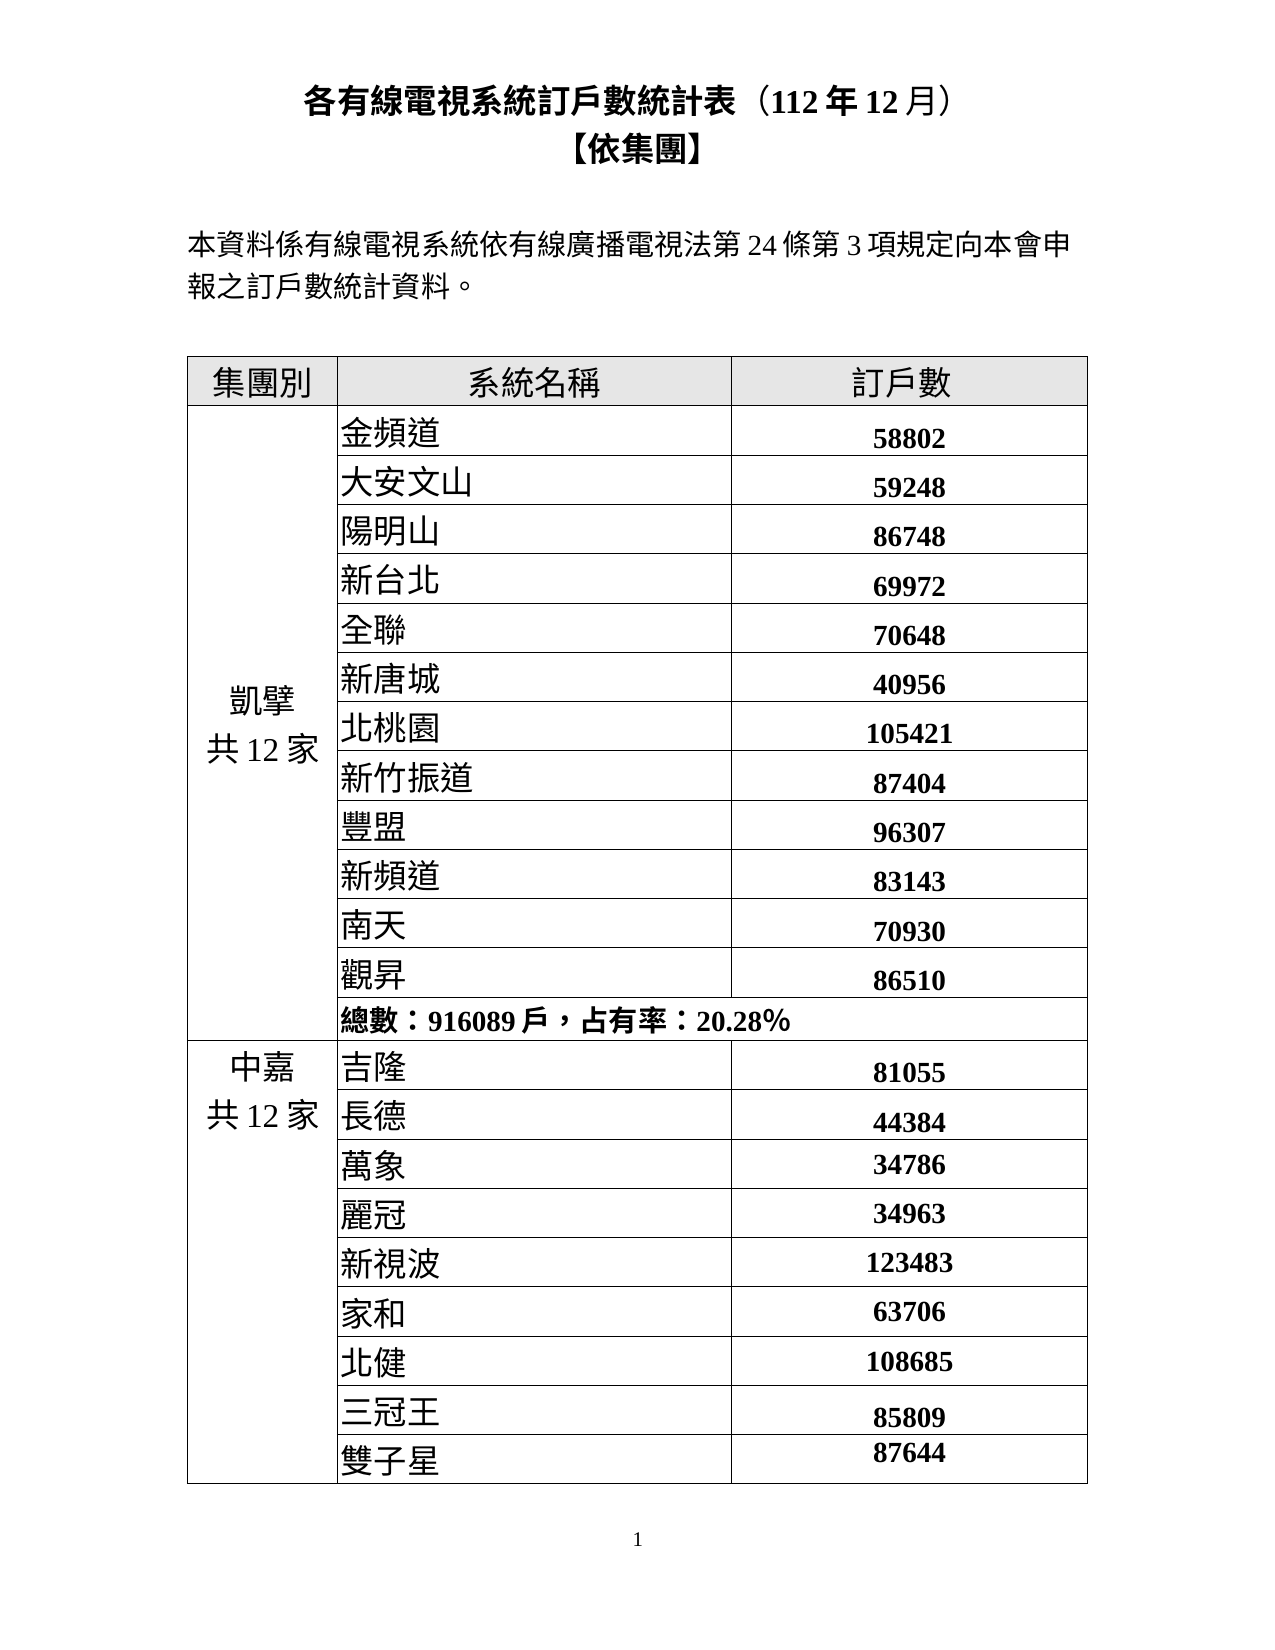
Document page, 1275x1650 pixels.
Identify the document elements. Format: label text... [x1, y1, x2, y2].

text 各有線電視系統訂戶數統計表（112年12月） [187, 75, 1087, 123]
table_cell 69972 [732, 554, 1087, 602]
table_cell 新唐城 [338, 653, 731, 701]
table_cell 總數：916089戶，占有率：20.28％ [338, 998, 1087, 1040]
table_cell 63706 [732, 1287, 1087, 1336]
text 【依集團】 [187, 123, 1087, 171]
table_cell 豐盟 [338, 801, 731, 849]
table_cell 新視波 [338, 1238, 731, 1286]
table_cell 34786 [732, 1140, 1087, 1188]
table_cell 87644 [732, 1435, 1087, 1483]
table_header 訂戶數 [732, 357, 1087, 405]
table_cell 長德 [338, 1090, 731, 1138]
table_cell 70930 [732, 899, 1087, 947]
table_cell 86748 [732, 505, 1087, 553]
table_cell 凱擘 共12家 [188, 406, 337, 1040]
table_cell 87404 [732, 751, 1087, 799]
table_cell 新竹振道 [338, 751, 731, 799]
table_cell 新頻道 [338, 850, 731, 898]
table_cell 中嘉 共12家 [188, 1041, 337, 1483]
table_cell 108685 [732, 1337, 1087, 1385]
table_cell 雙子星 [338, 1435, 731, 1483]
table_cell 大安文山 [338, 456, 731, 504]
table_cell 58802 [732, 406, 1087, 454]
table_header 系統名稱 [338, 357, 731, 405]
table_cell 86510 [732, 948, 1087, 997]
table_cell 北健 [338, 1337, 731, 1385]
table_cell 123483 [732, 1238, 1087, 1286]
table_cell 83143 [732, 850, 1087, 898]
table_cell 70648 [732, 604, 1087, 652]
table_cell 麗冠 [338, 1189, 731, 1237]
table_cell 觀昇 [338, 948, 731, 997]
table_cell 北桃園 [338, 702, 731, 750]
table_cell 59248 [732, 456, 1087, 504]
text 本資料係有線電視系統依有線廣播電視法第24條第3項規定向本會申報之訂戶數統計資料。 [187, 221, 1087, 306]
table_cell 34963 [732, 1189, 1087, 1237]
table_cell 新台北 [338, 554, 731, 602]
table_cell 陽明山 [338, 505, 731, 553]
table_header 集團別 [188, 357, 337, 405]
table_cell 44384 [732, 1090, 1087, 1138]
table_cell 吉隆 [338, 1041, 731, 1089]
table_cell 105421 [732, 702, 1087, 750]
table_cell 40956 [732, 653, 1087, 701]
table_cell 南天 [338, 899, 731, 947]
table_cell 家和 [338, 1287, 731, 1336]
table_cell 96307 [732, 801, 1087, 849]
table_cell 85809 [732, 1386, 1087, 1434]
table_cell 三冠王 [338, 1386, 731, 1434]
table_cell 萬象 [338, 1140, 731, 1188]
table_cell 全聯 [338, 604, 731, 652]
table_cell 81055 [732, 1041, 1087, 1089]
table_cell 金頻道 [338, 406, 731, 454]
